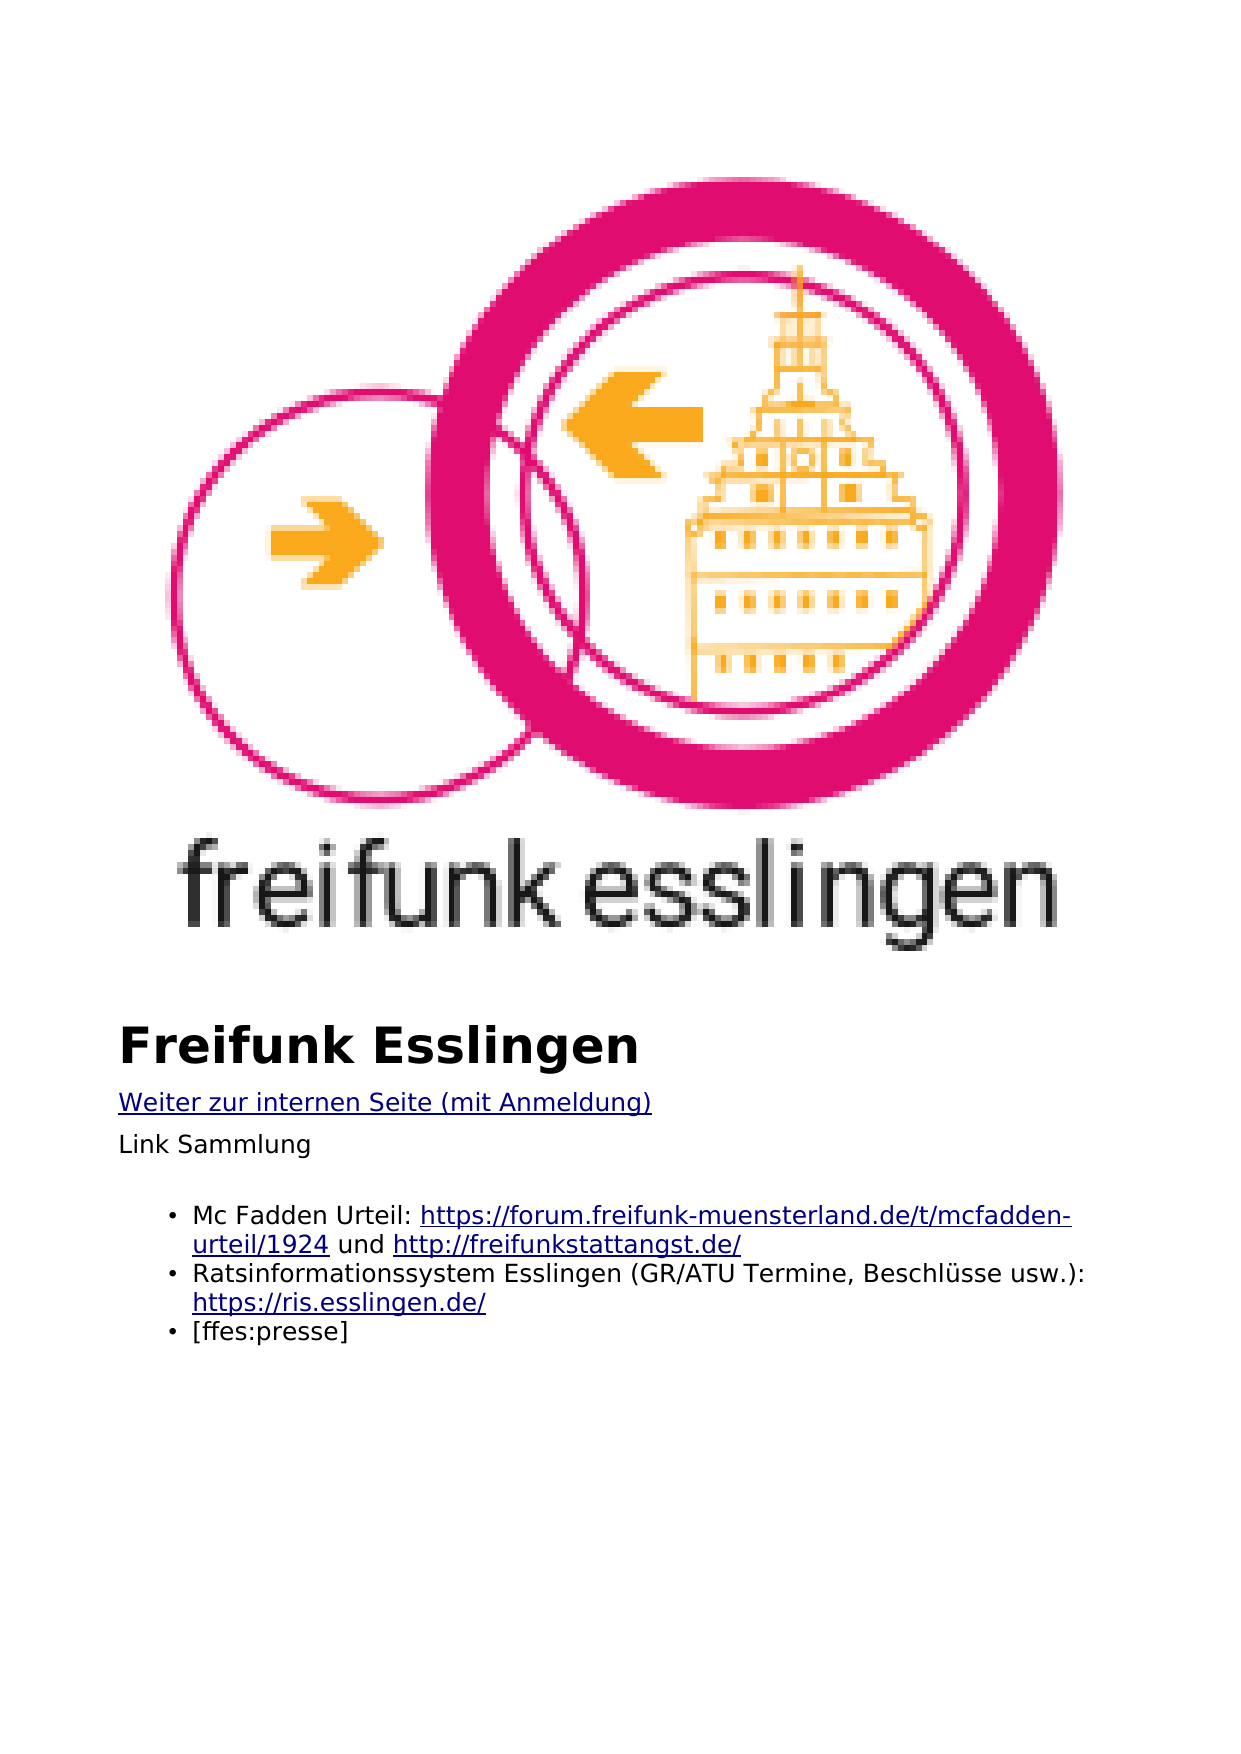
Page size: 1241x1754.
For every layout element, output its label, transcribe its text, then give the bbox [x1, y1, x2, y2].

picture [118, 118, 1123, 951]
list Mc Fadden Urteil: https://forum.freifunk-muensterland.de/t/mcfadden-urteil/1924 und http://freifunkstattangst.de/ [177, 1201, 1122, 1259]
text Weiter zur internen Seite (mit Anmeldung) [118, 1088, 1122, 1117]
subtitle Freifunk Esslingen [118, 1017, 1122, 1076]
list Ratsinformationssystem Esslingen (GR/ATU Termine, Beschlüsse usw.): https://ris.esslingen.de/ [177, 1259, 1122, 1318]
text Link Sammlung [118, 1130, 1122, 1159]
list [ffes:presse] [177, 1318, 1122, 1347]
